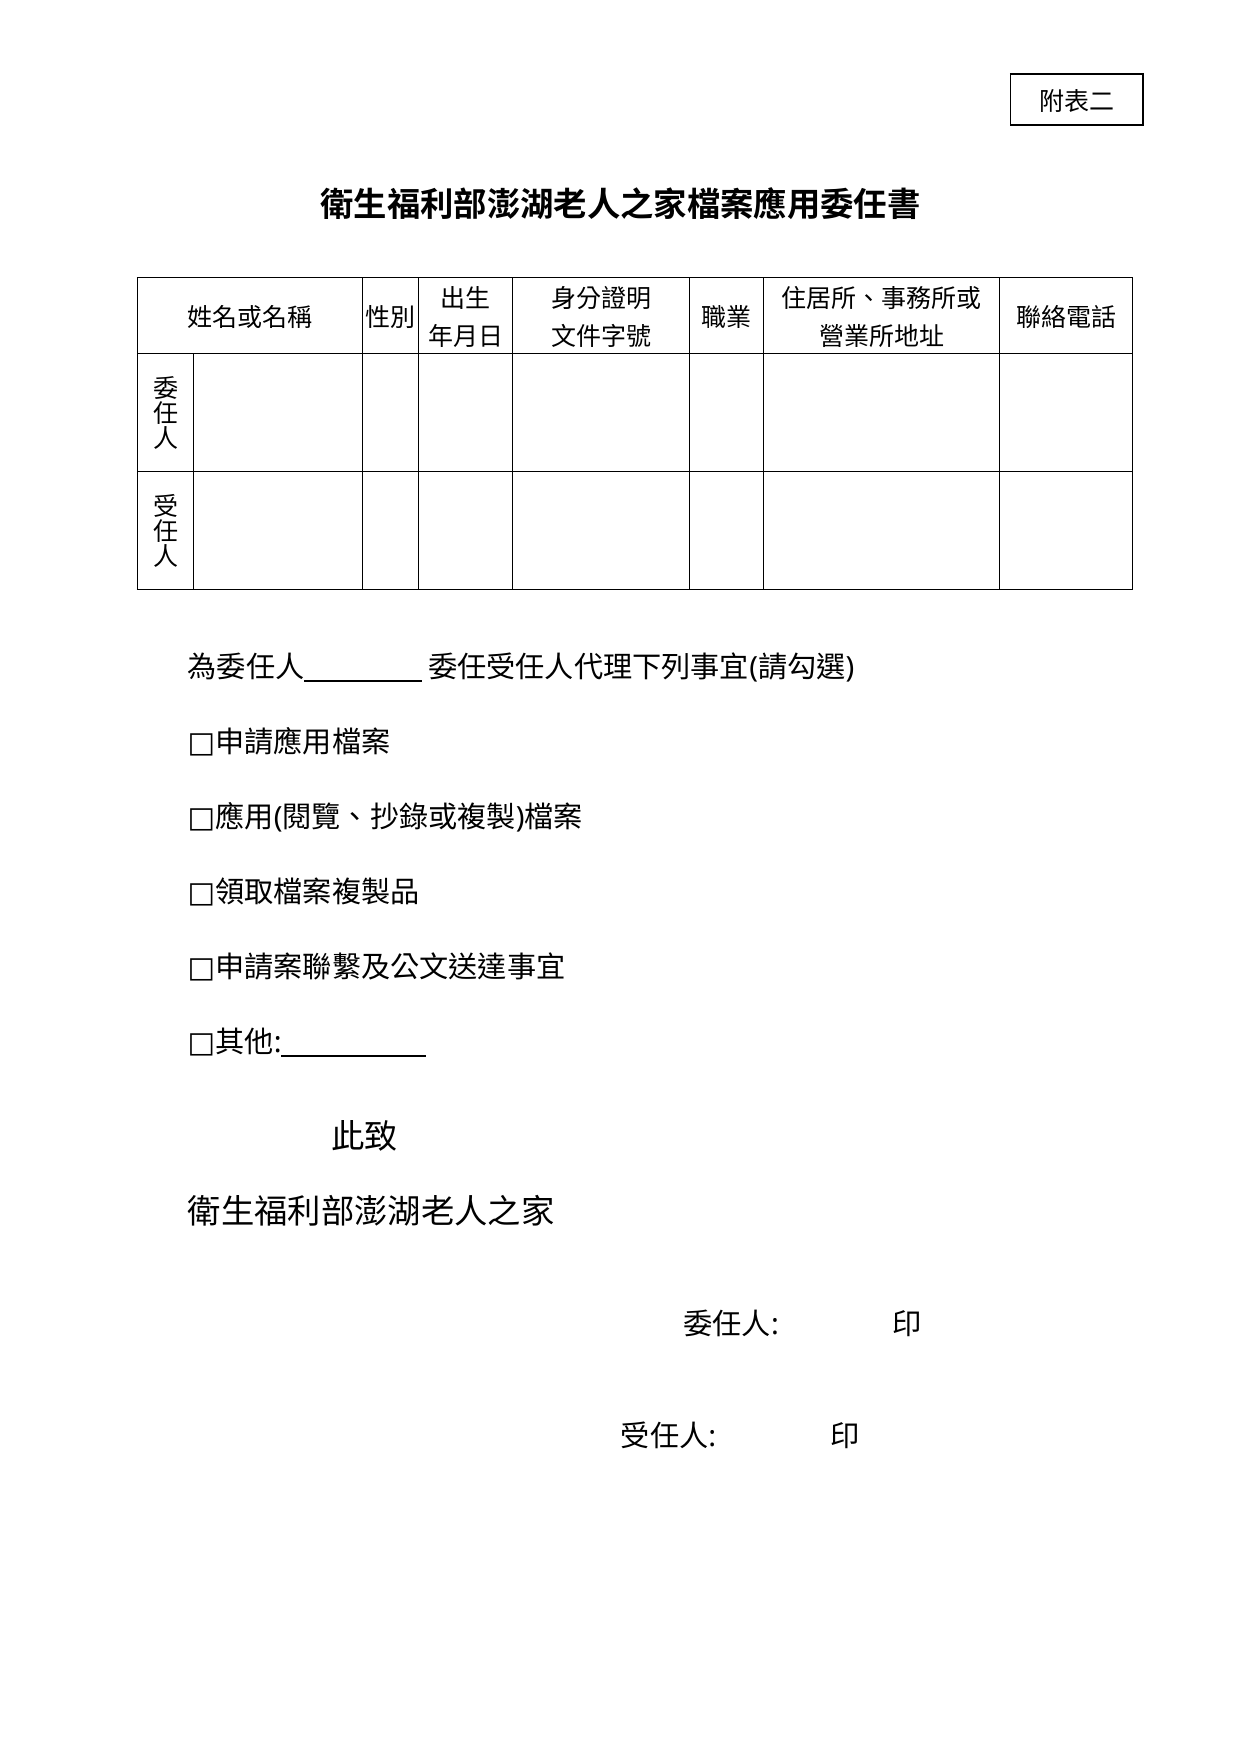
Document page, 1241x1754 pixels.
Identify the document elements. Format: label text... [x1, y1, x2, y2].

text 為委任人 委任受任人代理下列事宜(請勾選) [187, 628, 1053, 703]
table_cell [419, 472, 512, 589]
table_header 身分證明 文件字號 [513, 278, 689, 353]
text 衛生福利部澎湖老人之家檔案應用委任書 [187, 164, 1053, 239]
text 此致 [187, 1097, 1053, 1172]
text □申請案聯繫及公文送達事宜 [187, 928, 1053, 1003]
table_cell [513, 472, 689, 589]
text □應用(閱覽、抄錄或複製)檔案 [187, 778, 1053, 853]
table_cell [690, 354, 763, 471]
table_cell 受任人 [138, 472, 193, 589]
table_cell [194, 354, 362, 471]
table_cell [363, 472, 418, 589]
table_cell 委任人 [138, 354, 193, 471]
table_cell [764, 472, 999, 589]
table_header 性別 [363, 278, 418, 353]
table_cell [419, 354, 512, 471]
table_header 姓名或名稱 [138, 278, 362, 353]
text □其他: [187, 1003, 1053, 1078]
table_cell [194, 472, 362, 589]
table_cell [363, 354, 418, 471]
text 衛生福利部澎湖老人之家 [187, 1172, 1053, 1247]
text □申請應用檔案 [187, 703, 1053, 778]
table_cell [513, 354, 689, 471]
text 受任人: 印 [187, 1397, 1053, 1472]
table_header 住居所、事務所或 營業所地址 [764, 278, 999, 353]
table_cell [1000, 354, 1132, 471]
text 附表二 [1026, 82, 1127, 117]
table_header 出生 年月日 [419, 278, 512, 353]
table_header 聯絡電話 [1000, 278, 1132, 353]
table_cell [690, 472, 763, 589]
text 委任人: 印 [187, 1284, 1053, 1359]
table_cell [1000, 472, 1132, 589]
table_header 職業 [690, 278, 763, 353]
table_cell [764, 354, 999, 471]
text □領取檔案複製品 [187, 853, 1053, 928]
